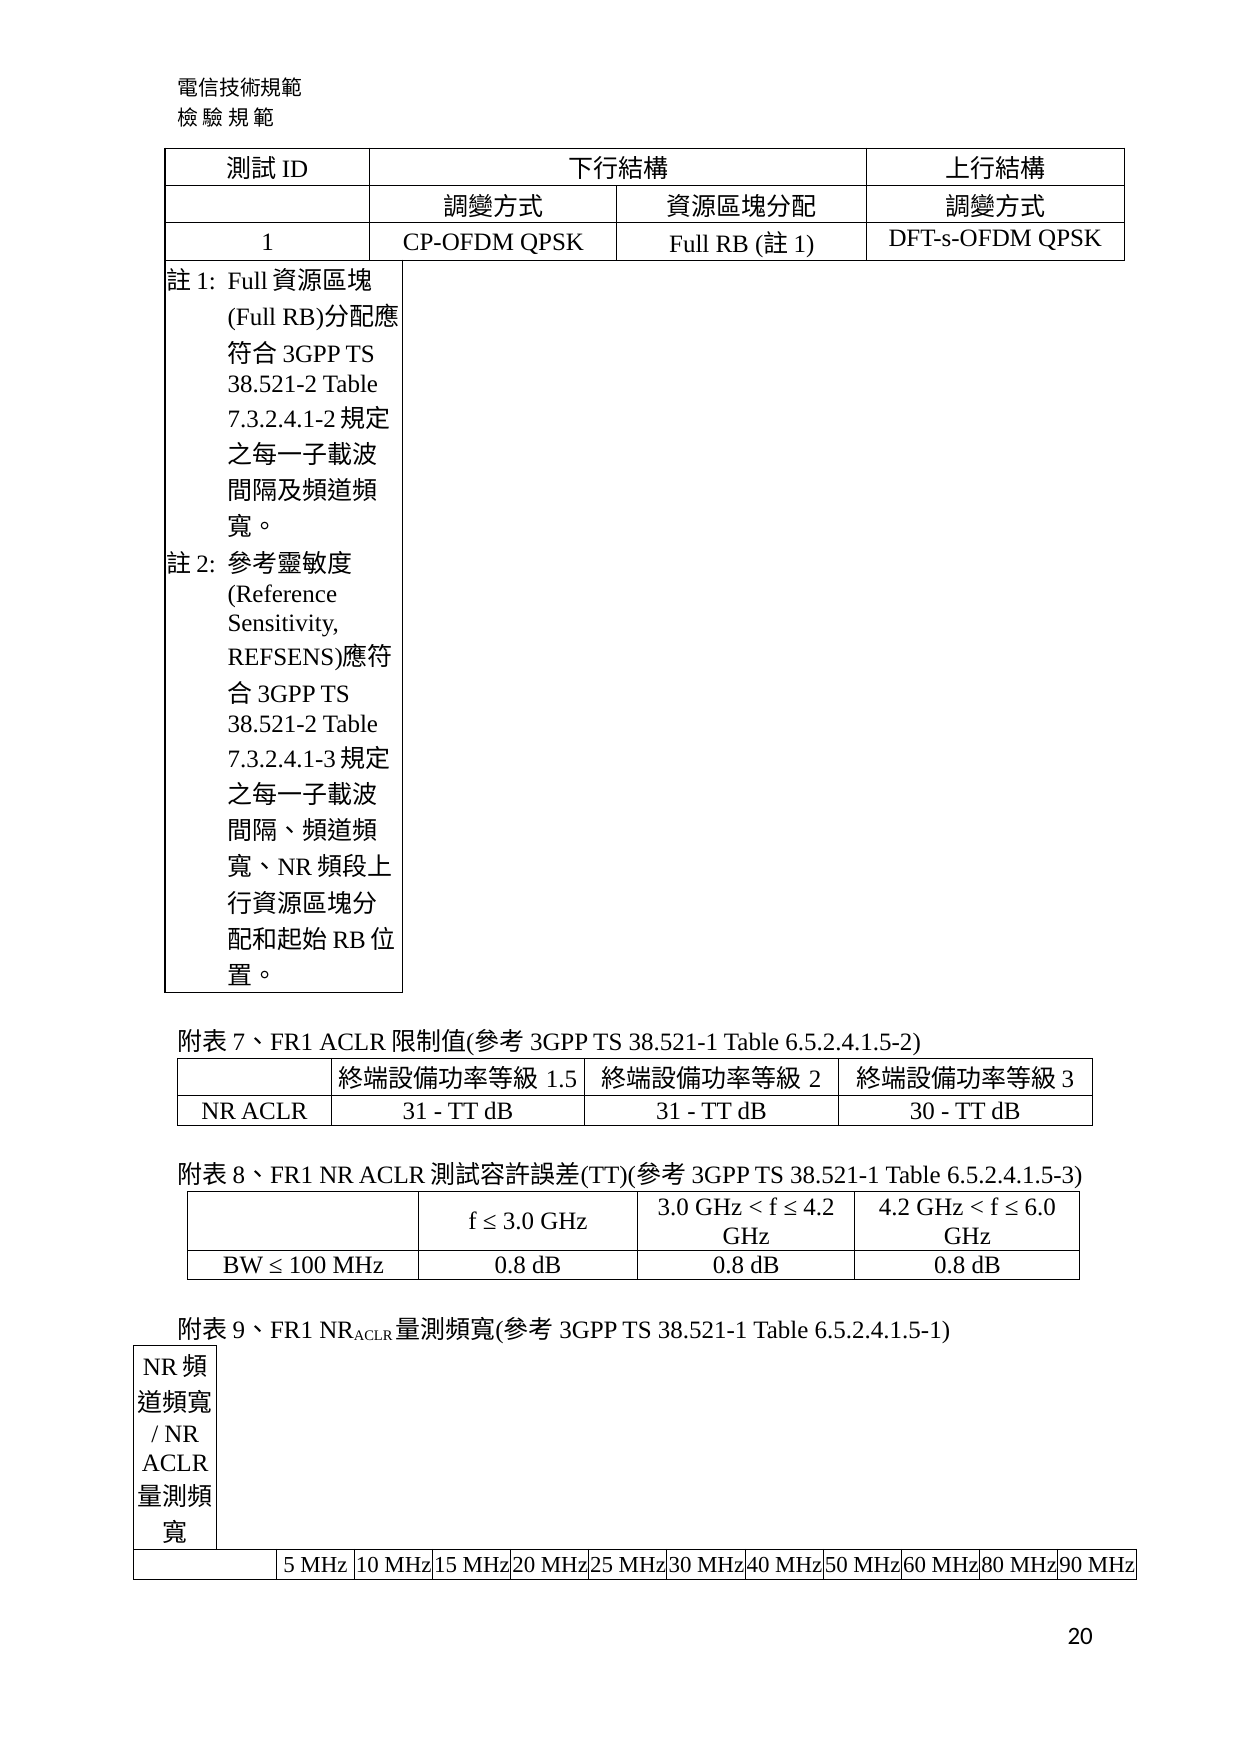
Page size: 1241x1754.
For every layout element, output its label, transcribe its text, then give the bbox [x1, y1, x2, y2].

table_cell 1 [166, 223, 369, 259]
table_header NR頻道頻寬 / NR ACLR量測頻寬 [134, 1346, 216, 1549]
table_cell 10 MHz [355, 1550, 432, 1579]
table_cell 下行結構 [370, 149, 866, 185]
table_header f ≤ 3.0 GHz [419, 1192, 637, 1249]
table_cell 30 - TT dB [839, 1096, 1092, 1125]
table_cell 調變方式 [370, 186, 616, 222]
table_cell 測試ID [166, 149, 369, 185]
table_cell 25 MHz [589, 1550, 666, 1579]
text 附表9、FR1 NRACLR量測頻寬(參考 3GPP TS 38.521-1 Table 6.5.2.4.1.5-1) [177, 1309, 1092, 1345]
table_cell 資源區塊分配 [617, 186, 866, 222]
table_header 終端設備功率等級 1.5 [332, 1059, 584, 1095]
table_cell 註1: Full資源區塊(Full RB)分配應符合3GPP TS 38.521-2 Table 7.3.2.4.1-2規定之每一子載波間隔及頻道頻寬。 註2: 參考靈敏度(Reference Sensitivity, REFSENS)應符合3GPP TS 38.521-2 Table 7.3.2.4.1-3規定之每一子載波間隔、頻道頻寬、NR頻段上行資源區塊分配和起始RB位置。 [166, 261, 402, 992]
table_header 4.2 GHz < f ≤ 6.0 GHz [855, 1192, 1079, 1249]
table_header [188, 1192, 418, 1249]
table_cell 上行結構 [867, 149, 1124, 185]
table_cell 50 MHz [824, 1550, 901, 1579]
table_cell 0.8 dB [855, 1251, 1079, 1279]
table_cell 5 MHz [277, 1550, 354, 1579]
table_cell 60 MHz [902, 1550, 979, 1579]
table_cell 0.8 dB [638, 1251, 854, 1279]
table_cell 20 MHz [511, 1550, 588, 1579]
text 附表8、FR1 NR ACLR測試容許誤差(TT)(參考 3GPP TS 38.521-1 Table 6.5.2.4.1.5-3) [177, 1155, 1092, 1191]
table_header 終端設備功率等級 2 [585, 1059, 838, 1095]
text 附表7、FR1 ACLR限制值(參考 3GPP TS 38.521-1 Table 6.5.2.4.1.5-2) [177, 1022, 1092, 1058]
table_cell 31 - TT dB [585, 1096, 838, 1125]
table_cell BW ≤ 100 MHz [188, 1251, 418, 1279]
table_cell 15 MHz [433, 1550, 510, 1579]
table_cell [134, 1550, 276, 1579]
table_cell Full RB (註1) [617, 223, 866, 259]
table_header 終端設備功率等級3 [839, 1059, 1092, 1095]
table_cell 調變方式 [867, 186, 1124, 222]
table_cell 40 MHz [746, 1550, 823, 1579]
table_header 3.0 GHz < f ≤ 4.2 GHz [638, 1192, 854, 1249]
table_cell 30 MHz [667, 1550, 745, 1579]
table_cell 80 MHz [980, 1550, 1057, 1579]
table_cell CP-OFDM QPSK [370, 223, 616, 259]
table_cell DFT-s-OFDM QPSK [867, 223, 1124, 259]
table_cell NR ACLR [178, 1096, 331, 1125]
table_cell [166, 186, 369, 222]
table_cell 0.8 dB [419, 1251, 637, 1279]
table_header [178, 1059, 331, 1095]
table_cell 31 - TT dB [332, 1096, 584, 1125]
table_cell 90 MHz [1058, 1550, 1136, 1579]
